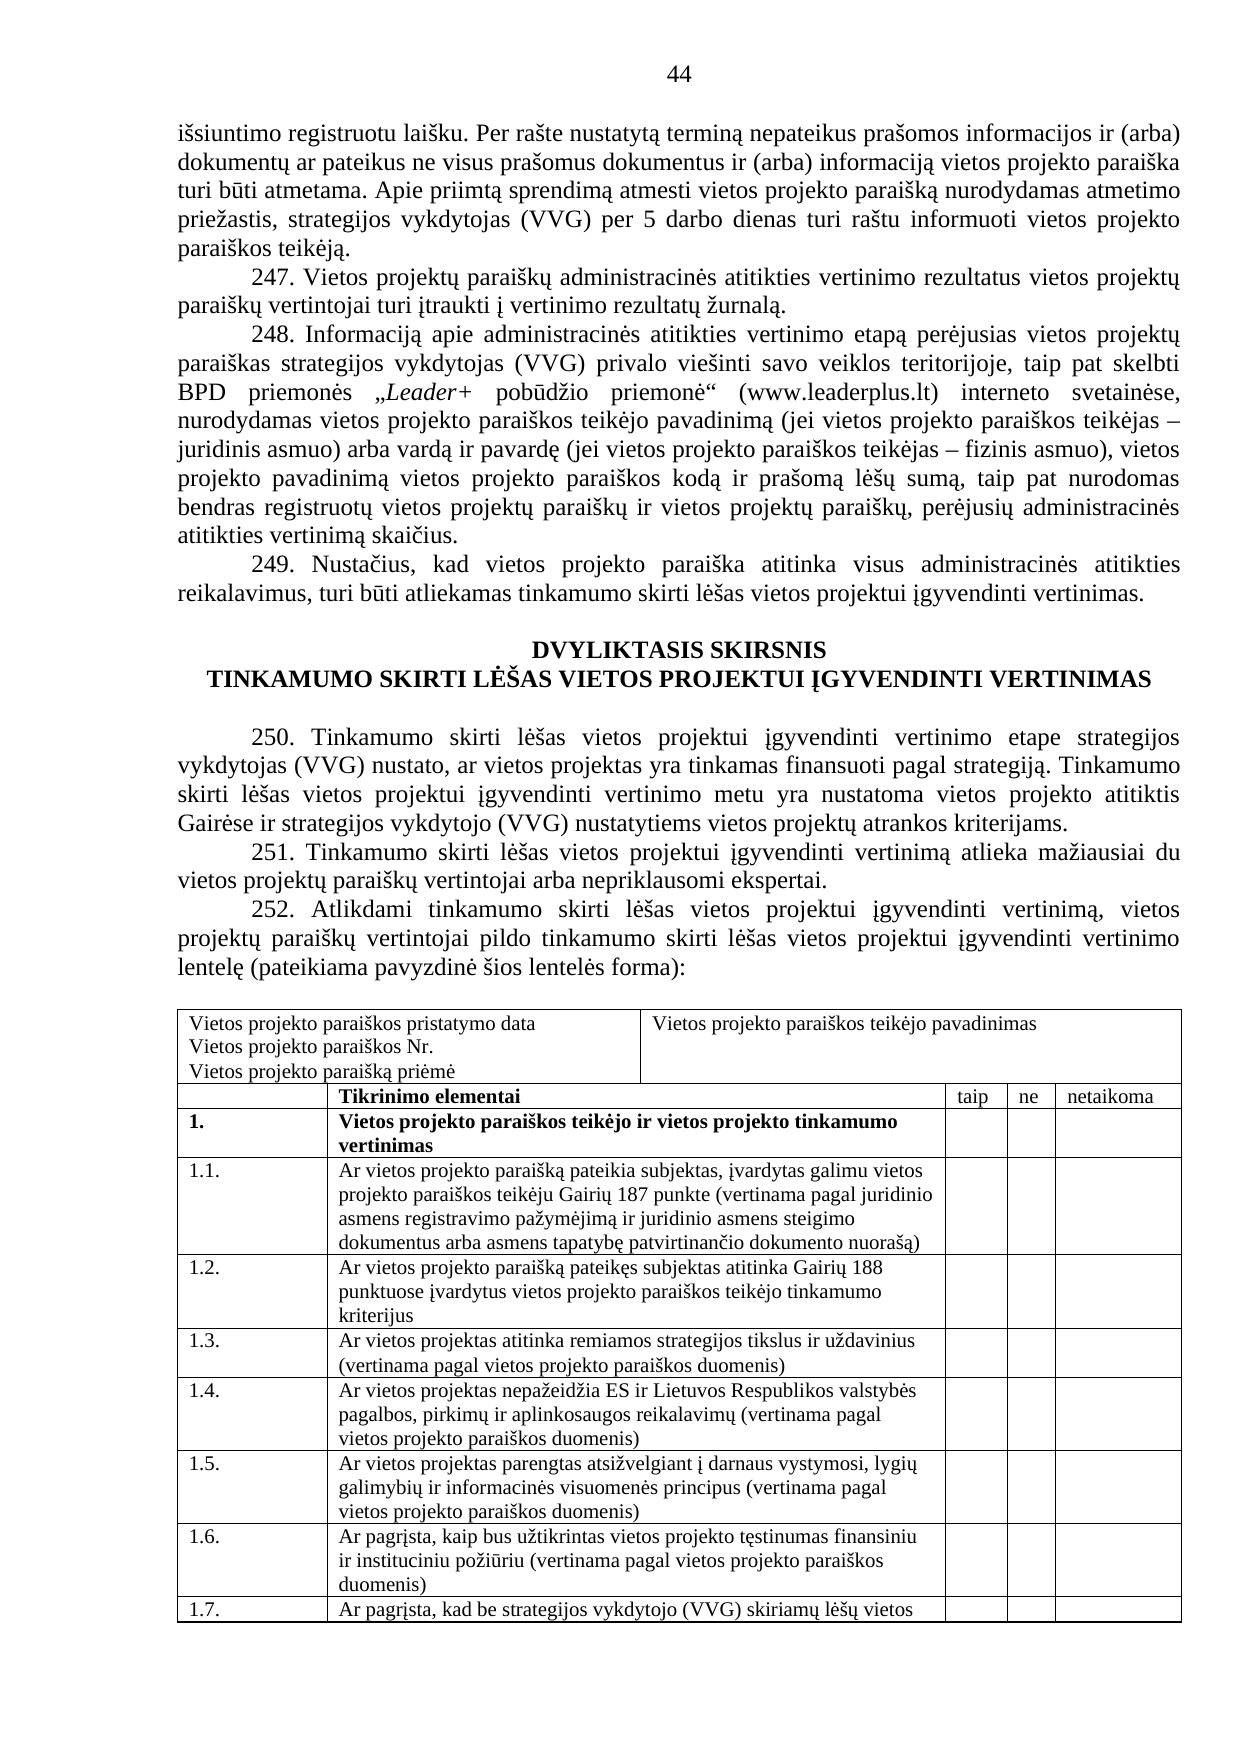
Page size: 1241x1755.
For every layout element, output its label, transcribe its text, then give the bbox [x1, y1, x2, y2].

table_cell [178, 1084, 327, 1108]
table_cell [1056, 1255, 1181, 1327]
table_cell [946, 1158, 1007, 1254]
text išsiuntimo registruotu laišku. Per rašte nustatytą terminą nepateikus prašomos informacijos ir (arba) dokumentų ar pateikus ne visus prašomus dokumentus ir (arba) informaciją vietos projekto paraiška turi būti atmetama. Apie priimtą sprendimą atmesti vietos projekto paraišką nurodydamas atmetimo priežastis, strategijos vykdytojas (VVG) per 5 darbo dienas turi raštu informuoti vietos projekto paraiškos teikėją. [177, 118, 1181, 262]
text 250. Tinkamumo skirti lėšas vietos projektui įgyvendinti vertinimo etape strategijos vykdytojas (VVG) nustato, ar vietos projektas yra tinkamas finansuoti pagal strategiją. Tinkamumo skirti lėšas vietos projektui įgyvendinti vertinimo metu yra nustatoma vietos projekto atitiktis Gairėse ir strategijos vykdytojo (VVG) nustatytiems vietos projektų atrankos kriterijams. [177, 722, 1181, 837]
table_cell [1056, 1524, 1181, 1596]
table_cell 1.7. [178, 1597, 327, 1621]
text 251. Tinkamumo skirti lėšas vietos projektui įgyvendinti vertinimą atlieka mažiausiai du vietos projektų paraiškų vertintojai arba nepriklausomi ekspertai. [177, 837, 1181, 894]
table_cell 1.6. [178, 1524, 327, 1596]
table_cell [1008, 1329, 1055, 1377]
table_cell [1008, 1451, 1055, 1523]
table_cell 1.5. [178, 1451, 327, 1523]
table_cell 1.3. [178, 1329, 327, 1377]
table_cell [1056, 1329, 1181, 1377]
table_header Vietos projekto paraiškos teikėjo pavadinimas [641, 1010, 1181, 1083]
table_cell [1008, 1255, 1055, 1327]
table_cell [1056, 1109, 1181, 1157]
table_cell taip [946, 1084, 1007, 1108]
table_cell [1056, 1597, 1181, 1621]
table_cell Ar vietos projektas nepažeidžia ES ir Lietuvos Respublikos valstybės pagalbos, pirkimų ir aplinkosaugos reikalavimų (vertinama pagal vietos projekto paraiškos duomenis) [328, 1378, 945, 1450]
table_cell 1.1. [178, 1158, 327, 1254]
table_cell [1056, 1451, 1181, 1523]
table_cell Ar vietos projektas atitinka remiamos strategijos tikslus ir uždavinius (vertinama pagal vietos projekto paraiškos duomenis) [328, 1329, 945, 1377]
table_cell [1056, 1158, 1181, 1254]
text 249. Nustačius, kad vietos projekto paraiška atitinka visus administracinės atitikties reikalavimus, turi būti atliekamas tinkamumo skirti lėšas vietos projektui įgyvendinti vertinimas. [177, 549, 1181, 607]
table_cell [1008, 1109, 1055, 1157]
text DVYLIKTASIS SKIRSNIS [177, 636, 1181, 664]
table_cell 1.4. [178, 1378, 327, 1450]
table_cell Ar vietos projekto paraišką pateikia subjektas, įvardytas galimu vietos projekto paraiškos teikėju Gairių 187 punkte (vertinama pagal juridinio asmens registravimo pažymėjimą ir juridinio asmens steigimo dokumentus arba asmens tapatybę patvirtinančio dokumento nuorašą) [328, 1158, 945, 1254]
table_cell [1008, 1158, 1055, 1254]
table_header Vietos projekto paraiškos pristatymo data Vietos projekto paraiškos Nr. Vietos projekto paraišką priėmė [178, 1010, 640, 1083]
table_cell [946, 1255, 1007, 1327]
table_cell 1. [178, 1109, 327, 1157]
text 248. Informaciją apie administracinės atitikties vertinimo etapą perėjusias vietos projektų paraiškas strategijos vykdytojas (VVG) privalo viešinti savo veiklos teritorijoje, taip pat skelbti BPD priemonės „Leader+ pobūdžio priemonė“ (www.leaderplus.lt) interneto svetainėse, nurodydamas vietos projekto paraiškos teikėjo pavadinimą (jei vietos projekto paraiškos teikėjas – juridinis asmuo) arba vardą ir pavardę (jei vietos projekto paraiškos teikėjas – fizinis asmuo), vietos projekto pavadinimą vietos projekto paraiškos kodą ir prašomą lėšų sumą, taip pat nurodomas bendras registruotų vietos projektų paraiškų ir vietos projektų paraiškų, perėjusių administracinės atitikties vertinimą skaičius. [177, 319, 1181, 549]
table_cell Ar vietos projekto paraišką pateikęs subjektas atitinka Gairių 188 punktuose įvardytus vietos projekto paraiškos teikėjo tinkamumo kriterijus [328, 1255, 945, 1327]
table_cell [946, 1378, 1007, 1450]
table_cell [1008, 1597, 1055, 1621]
table_cell Vietos projekto paraiškos teikėjo ir vietos projekto tinkamumo vertinimas [328, 1109, 945, 1157]
table_cell Ar pagrįsta, kaip bus užtikrintas vietos projekto tęstinumas finansiniu ir instituciniu požiūriu (vertinama pagal vietos projekto paraiškos duomenis) [328, 1524, 945, 1596]
table_cell [946, 1329, 1007, 1377]
table_cell 1.2. [178, 1255, 327, 1327]
table_cell ne [1008, 1084, 1055, 1108]
table_cell Ar vietos projektas parengtas atsižvelgiant į darnaus vystymosi, lygių galimybių ir informacinės visuomenės principus (vertinama pagal vietos projekto paraiškos duomenis) [328, 1451, 945, 1523]
table_cell [946, 1524, 1007, 1596]
table_cell Tikrinimo elementai [328, 1084, 945, 1108]
table_cell [946, 1451, 1007, 1523]
table_cell [1008, 1524, 1055, 1596]
text 247. Vietos projektų paraiškų administracinės atitikties vertinimo rezultatus vietos projektų paraiškų vertintojai turi įtraukti į vertinimo rezultatų žurnalą. [177, 262, 1181, 319]
table_cell [1056, 1378, 1181, 1450]
table_cell [1008, 1378, 1055, 1450]
text TINKAMUMO SKIRTI LĖŠAS VIETOS PROJEKTUI ĮGYVENDINTI VERTINIMAS [177, 664, 1181, 693]
table_cell Ar pagrįsta, kad be strategijos vykdytojo (VVG) skiriamų lėšų vietos [328, 1597, 945, 1621]
table_cell [946, 1109, 1007, 1157]
text 252. Atlikdami tinkamumo skirti lėšas vietos projektui įgyvendinti vertinimą, vietos projektų paraiškų vertintojai pildo tinkamumo skirti lėšas vietos projektui įgyvendinti vertinimo lentelę (pateikiama pavyzdinė šios lentelės forma): [177, 894, 1181, 981]
table_cell [946, 1597, 1007, 1621]
table_cell netaikoma [1056, 1084, 1181, 1108]
